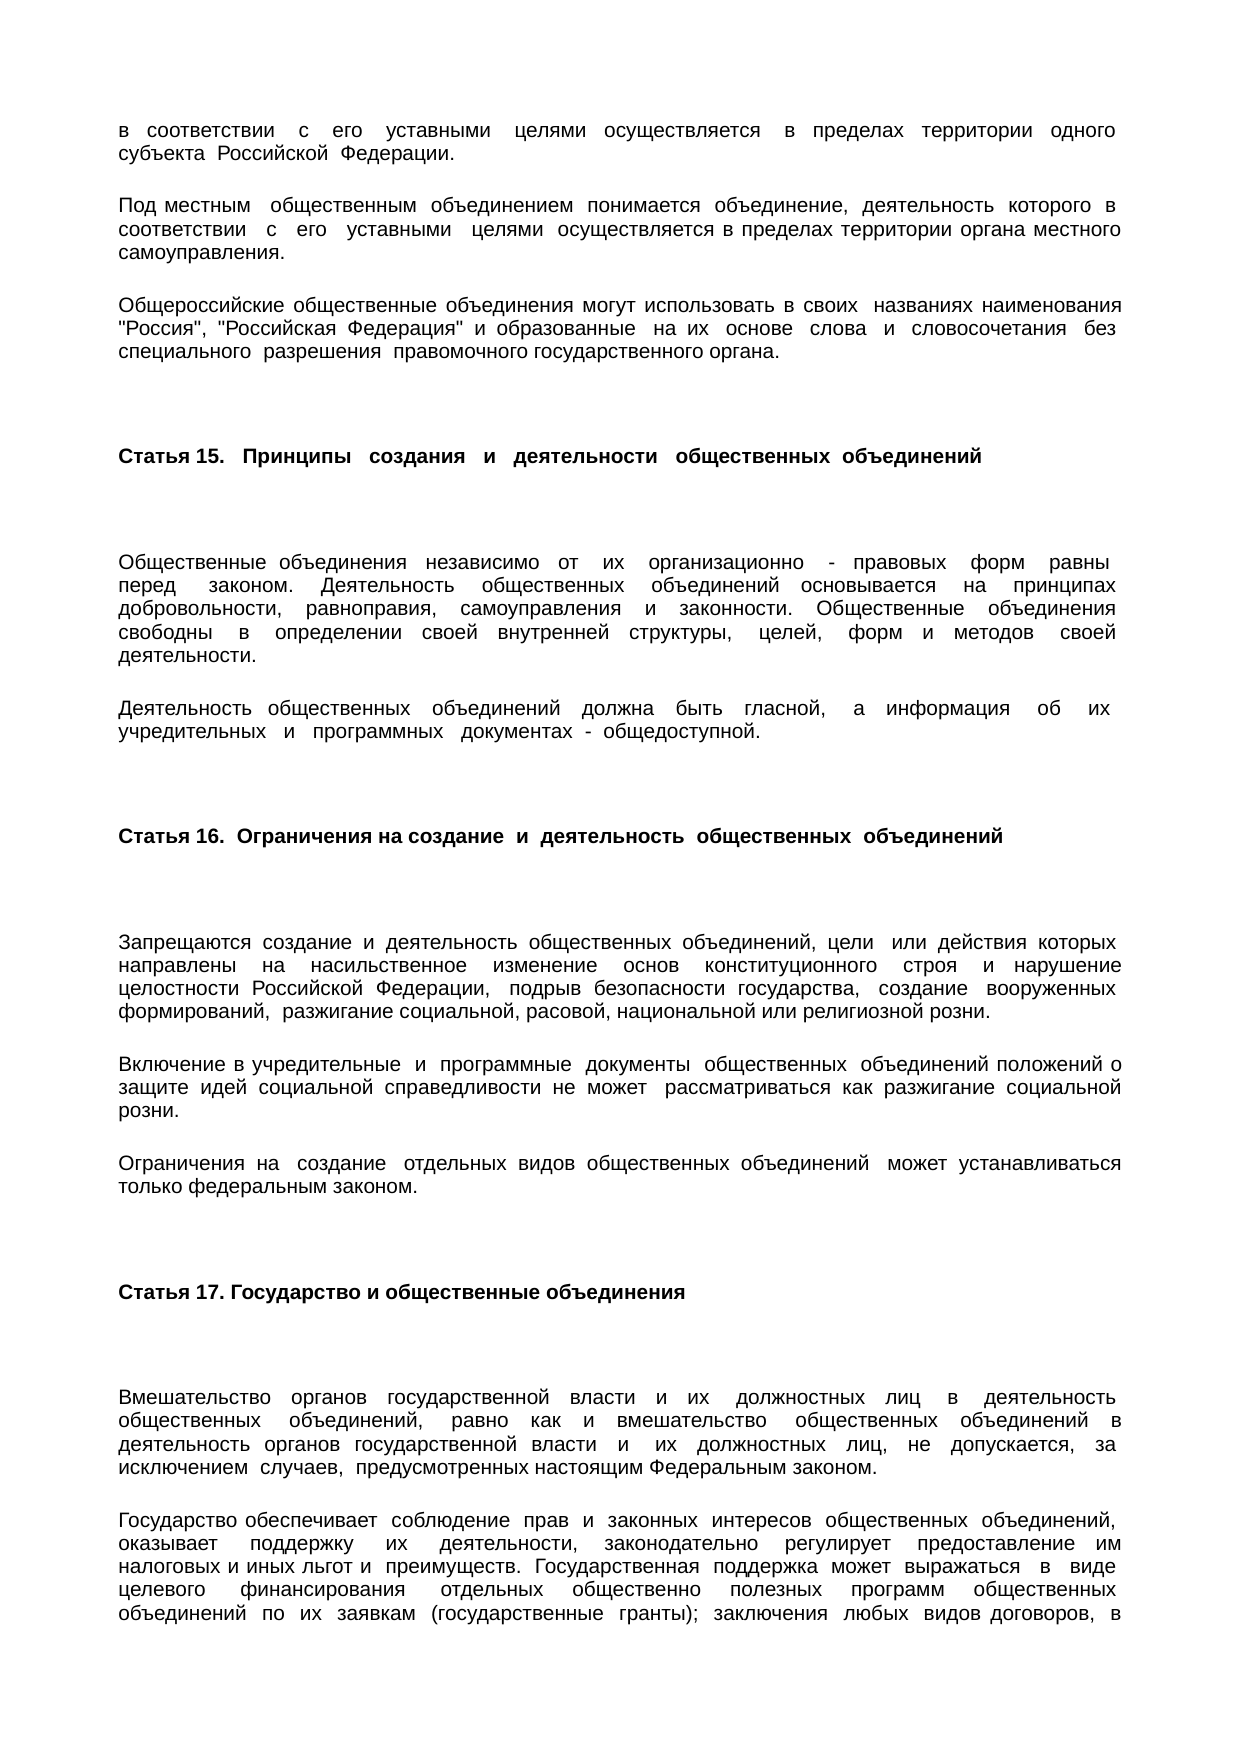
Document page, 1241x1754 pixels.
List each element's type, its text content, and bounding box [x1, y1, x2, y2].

table_header ЗАКОН РФ ОБ ОБЩЕСТВЕННЫХ ОБЪЕДИНЕНИЯХ ГЛАВА 1. ОБЩИЕ ПОЛОЖЕНИЯ Статья 1. Предмет регулирования настоящего Федерального закона Статья 2. Сфера действия настоящего Федерального закона Статья 3. Содержание права граждан на объединение Статья 4. Законы об общественных объединениях Статья 5. Понятие общественного объединения Статья 6. Учредители, члены и участники общественного объединения Статья 7. Организационно-правовые формы общественных объединений Статья 8. Общественная организация Статья 9. Общественное движение Статья 10. Общественный фонд Статья 11. Общественное учреждение Статья 12. Орган общественной самодеятельности Статья 13. Союзы (ассоциации) общественных объединений Статья 14. Территориальная сфера деятельности российских общественных объединений Статья 15. Принципы создания и деятельности общественных объединений Статья 16. Ограничения на создание и деятельность общественных объединений Статья 17. Государство и общественные объединения ГЛАВА II. СОЗДАНИЕ ОБЩЕСТВЕННЫХ ОБЪЕДИНЕНИЙ, ИХ РЕОРГАНИЗАЦИЯ И (ИЛИ) ЛИКВИДАЦИЯ Статья 18. Создание общественных объединений Статья 19. Требования, предъявляемые к учредителям, членам и участникам общественных объединений Статья 20. Устав общественного объединения Статья 21. Государственная регистрация общественного объединения Статья 22. Решения о государственной регистрации общественного объединения Статья 23. Отказ в государственной регистрации общественного объединения и порядок его обжалования Статья 24. Символика общественных объединений Статья 25. Реорганизация общественного объединения Статья 26. Ликвидация общественного объединения ГЛАВА III. ПРАВА И ОБЯЗАННОСТИ ОБЩЕСТВЕННОГО ОБЪЕДИНЕНИЯ Статья 27. Права общественного объединения Статья 28. Права и обязанности общественного объединения при использовании своего названия Статья 29. Обязанности общественного объединения ГЛАВА IV. СОБСТВЕННОСТЬ ОБЩЕСТВЕННОГО ОБЪЕДИНЕНИЯ. УПРАВЛЕНИЕ ИМУЩЕСТВОМ ОБЩЕСТВЕННОГО ОБЪЕДИНЕНИЯ Статья 30. Собственность общественного объединения Статья 31. Источники формирования имущества общественного объединения Статья 32. Субъекты права собственности в общественных организациях Статья 33. Субъекты права собственности в общественных движениях Статья 34. Субъекты права собственности в общественных фондах Статья 35. Управление имуществом в общественных учреждениях Статья 36. Субъекты права собственности в органах общественной самодеятельности Статья 37. Предпринимательская деятельность общественных объединений Статья 38. Надзор и контроль за деятельностью общественных объединений ГЛАВА V. ОТВЕТСТВЕННОСТЬ ЗА НАРУШЕНИЕ ЗАКОНОВ ОБ ОБЩЕСТВЕННЫХ ОБЪЕДИНЕНИЯХ Статья 39. Равенство оснований ответственности всех субъектов, действующих в сфере отношений, регулируемых настоящим Федеральным законом Статья 40. Ответственность за нарушение законов об общественных объединениях Статья 41. Ответственность общественных объединений за нарушение законодательства Российской Федерации Статья 42. Приостановление деятельности общественных объединений Статья 43. Последствия приостановления деятельности общественного объединения Статья 44. Ликвидация общественного объединения и запрет на его деятельность в случаях нарушения им законодательства Российской Федерации Статья 45. Обжалование решения суда о приостановлении деятельности или ликвидации общественного объединения и последствия признания такого решения незаконным ГЛАВА VI. МЕЖДУНАРОДНЫЕ СВЯЗИ ОБЩЕСТВЕННЫХ ОБЪЕДИНЕНИЙ. МЕЖДУНАРОДНЫЕ ОБЩЕСТВЕННЫЕ ОБЪЕДИНЕНИЯ Статья 46. Международные связи общественных объединений Статья 47. Международное общественное объединение Наверх ГЛАВА 1. ОБЩИЕ ПОЛОЖЕНИЯ Статья 1. Предмет регулирования настоящего Федерального закона Предметом регулирования настоящего Федерального закона являются общественные отношения, возникающие в связи с реализацией гражданами права на объединение, созданием, деятельностью, реорганизацией и (или) ликвидацией общественных объединений. Иностранные граждане и лица без гражданства имеют равные права с гражданами Российской Федерации в сфере отношений, регулируемых настоящим Федеральным законом, за исключением случаев, установленных федеральными законами или международными договорами Российской Федерации. Статья 2. Сфера действия настоящего Федерального закона Действие настоящего Федерального закона распространяется на все общественные объединения, созданные по инициативе граждан, за исключением религиозных организаций, а также коммерческих организаций и создаваемых ими некоммерческих союзов (ассоциаций). Действие настоящего Федерального закона распространяется также на деятельность созданных на территории Российской Федерации структурных подразделений - организаций, отделений или филиалов и представительств - иностранных некоммерческих неправительственных объединений. Статья 3. Содержание права граждан на объединение Право граждан на объединение включает в себя право создавать на добровольной основе общественные объединения для защиты общих интересов и достижения общих целей, право вступать в существующие общественные объединения либо воздерживаться от вступления в них, а также право беспрепятственно выходить из общественных объединений. Создание общественных объединений способствует реализации прав и законных интересов граждан. Граждане имеют право создавать по своему выбору общественные объединения без предварительного разрешения органов государственной власти и органов местного самоуправления, а также право вступать в такие общественные объединения на условиях соблюдения норм их уставов. Создаваемые гражданами общественные объединения могут регистрироваться в порядке, предусмотренном настоящим Федеральным законом, и приобретать права юридического лица либо функционировать без государственной регистрации и приобретения прав юридического лица. Статья 4. Законы об общественных объединениях Права граждан на объединение, основные государственные гарантии этого права, статус общественных объединений, порядок их создания, деятельности, реорганизации и (или) ликвидации регулируются настоящим Федеральным законом, Гражданским кодексом Российской Федерации и другими законами об отдельных видах общественных объединений. Особенности, связанные с созданием, деятельностью, реорганизацией и (или) ликвидацией отдельных видов общественных объединений - политических партий, профессиональных союзов, благотворительных и других видов общественных объединений, - могут регулироваться специальными законами, принимаемыми в соответствии с настоящим Федеральным законом. Деятельность указанных общественных объединений до принятия специальных законов, а также деятельность общественных объединений, не урегулированная специальными законами, регулируются настоящим Федеральным законом. Статья 5. Понятие общественного объединения Под общественным объединением понимается добровольное, самоуправляемое, некоммерческое формирование, созданное по инициативе граждан, объединившихся на основе общности интересов для реализации общих целей, указанных в уставе общественного объединения (далее - уставные цели). Право граждан на создание общественных объединений реализуется как непосредственно путем объединения физических лиц, так и через юридические лица - общественные объединения. Статья 6. Учредители, члены и участники общественного объединения Учредителями общественного объединения являются физические лица и юридические лица - общественные объединения, созвавшие съезд (конференцию) или общее собрание, на котором принимается устав общественного объединения, формируются его руководящие и контрольно-ревизионный органы. Учредители общественного объединения - физические и юридические лица - имеют равные права и несут равные обязанности. Членами общественного объединения являются физические лица и юридические лица - общественные объединения, чья заинтересованность в совместном решении задач данного объединения в соответствии с нормами его устава оформляется соответствующими индивидуальными заявлениями или документами, позволяющими учитывать количество членов общественного объединения в целях обеспечения их равноправия как членов данного объединения. Члены общественного объединения - физические и юридические лица - имеют равные права и несут равные обязанности. Члены общественного объединения имеют право избирать и быть избранными в руководящие и контрольно-ревизионный органы данного объединения, а также контролировать деятельность руководящих органов общественного объединения в соответствии с его уставом. Члены общественного объединения имеют права и несут обязанности в соответствии с требованиями норм устава общественного объединения и в случае несоблюдения указанных требований могут быть исключены из общественного объединения в порядке, указанном в уставе. Участниками общественного объединения являются физические лица и юридические лица - общественные объединения, выразившие поддержку целям данного объединения и (или) его конкретным акциям, принимающие участие в его деятельности без обязательного оформления условий своего участия, если иное не предусмотрено уставом. Участники общественного объединения - физические и юридические лица - имеют равные права и несут равные обязанности. Статья 7. Организационно-правовые формы общественных объединений Общественные объединения могут создаваться в одной из следующих организационно-правовых форм: общественная организация; общественное движение; общественный фонд; общественное учреждение; орган общественной самодеятельности. Статья 8. Общественная организация Общественной организацией является основанное на членстве общественное объединение, созданное на основе совместной деятельности для защиты общих интересов и достижения уставных целей объединившихся граждан. Членами общественной организации в соответствии с ее уставом могут быть физические лица и юридические лица - общественные объединения, если иное не установлено настоящим Федеральным законом и законами об отдельных видах общественных объединений. Высшим руководящим органом общественной организации является съезд (конференция) или общее собрание. Постоянно действующим руководящим органом общественной организации является выборный коллегиальный орган, подотчетный съезду (конференции или общему собранию. В случае государственной регистрации общественной организации ее постоянно действующий руководящий орган осуществляет права юридического лица от имени общественной организации и исполняет ее обязанности в соответствии с уставом. Статья 9. Общественное движение Общественным движением является состоящее из участников и не имеющее членства массовое общественное объединение, преследующее социальные, политические и иные общественно полезные цели, поддерживаемые участниками общественного движения. Высшим руководящим органом общественного движения является съезд (конференция) или общее собрание. Постоянно действующим руководящим органом общественного движения является выборный коллегиальный орган, подотчетный съезду (конференции) или общему собранию. В случае государственной регистрации общественного движения его постоянно действующий руководящий орган осуществляет права юридического лица от имени общественного движения и исполняет его обязанности в соответствии с уставом. Статья 10. Общественный фонд Общественный фонд является одним из видов некоммерческих фондов и представляет собой не имеющее членства общественное объединение, цель которого заключается в формировании имущества на основе добровольных взносов, иных не запрещенных законом поступлений и использовании данного имущества на общественно полезные цели. Учредители и управляющие имуществом общественного фонда не вправе использовать указанное имущество в собственных интересах. Руководящий орган общественного фонда формируется его учредителями и (или) участниками либо решением учредителей общественного фонда, принятым в виде рекомендаций или персональных назначений, либо путем избрания участниками на съезде (конференции) или общем собрании. В случае государственной регистрации общественного фонда данный фонд осуществляет свою деятельность в порядке, предусмотренном Гражданским кодексом Российской Федерации. Создание, деятельность, реорганизация и (или) ликвидация иных видов фондов (частных, корпоративных, государственных, общественно-государственных и других) могут регулироваться соответствующим законом о фондах. Статья 11. Общественное учреждение Общественным учреждением является не имеющее членства общественное объединение, ставящее своей целью оказание конкретного вида услуг, отвечающих интересам участников и соответствующих уставным целям указанного объединения. Управление общественным объединением и его имуществом осуществляется лицами, назначенными учредителем (учредителями). В соответствии с учредительными документами в общественном учреждении может создаваться коллегиальный орган, избираемый участниками, не являющимися учредителями данного учреждения и потребителями его услуг. Указанный орган может определять содержание деятельности общественного учреждения, иметь право совещательного голоса при учредителе (учредителях), но не вправе распоряжаться имуществом общественного учреждения, если иное не установлено учредителем (учредителями). В случае государственной регистрации общественного учреждения данное учреждение осуществляет свою деятельность в порядке, установленном Гражданским кодексом Российской Федерации. Статья 12. Орган общественной самодеятельности Органом общественной самодеятельности является не имеющее членства общественное объединение, целью которого является совместное решение различных социальных проблем, возникающих у граждан по месту жительства, работы или учебы, направленное на удовлетворение потребностей неограниченного круга лиц, чьи интересы связаны с достижением уставных целей и реализацией программ органа общественной самодеятельности по месту его создания. Орган общественной самодеятельности формируется по инициативе граждан, заинтересованных в решении указанных проблем, и строит свою работу на основе самоуправления в соответствии с уставом, принятым на собрании учредителей. Орган общественной самодеятельности не имеет над собой вышестоящих органов или организаций. В случае государственной регистрации органа общественной самодеятельности данный орган приобретает права и принимает на себя обязанности юридического лица в соответствии с уставом. Статья 13. Союзы (ассоциации) общественных объединений Общественные объединения независимо от организационно-правовой формы вправе создавать союзы (ассоциации) общественных объединений на основе учредительных договоров и (или) уставов, принятых союзами (ассоциациями), образуя новые общественные объединения. Правоспособность союзов (ассоциаций) общественных объединений как юридических лиц возникает с момента их государственной регистрации. Создание, деятельность, реорганизация и (или) ликвидация союзов (ассоциаций) общественных объединений, в том числе с участием иностранных некоммерческих неправительственных объединений, осуществляются в порядке, предусмотренном настоящим Федеральным законом. Статья 14. Территориальная сфера деятельности российских общественных объединений В Российской Федерации создаются и действуют общероссийские, межрегиональные, региональные и местные общественные объединения. Под общероссийским общественным объединением понимается объединение, которое осуществляет свою деятельность в соответствии с уставными целями на территориях более половины субъектов Российской Федерации и имеет там свои структурные подразделения - организации, отделения или филиалы и представительства. Под межрегиональным общественным объединением понимается объединение, которое осуществляет свою деятельность в соответствии с уставными целями на территориях менее половины субъектов Российской Федерации и имеет там свои структурные подразделения - организации, отделения или филиалы и представительства. Под региональным общественным объединением понимается объединение, деятельность которого в соответствии с его уставными целями осуществляется в пределах территории одного субъекта Российской Федерации. Под местным общественным объединением понимается объединение, деятельность которого в соответствии с его уставными целями осуществляется в пределах территории органа местного самоуправления. Общероссийские общественные объединения могут использовать в своих названиях наименования "Россия", "Российская Федерация" и образованные на их основе слова и словосочетания без специального разрешения правомочного государственного органа. Статья 15. Принципы создания и деятельности общественных объединений Общественные объединения независимо от их организационно - правовых форм равны перед законом. Деятельность общественных объединений основывается на принципах добровольности, равноправия, самоуправления и законности. Общественные объединения свободны в определении своей внутренней структуры, целей, форм и методов своей деятельности. Деятельность общественных объединений должна быть гласной, а информация об их учредительных и программных документах - общедоступной. Статья 16. Ограничения на создание и деятельность общественных объединений Запрещаются создание и деятельность общественных объединений, цели или действия которых направлены на насильственное изменение основ конституционного строя и нарушение целостности Российской Федерации, подрыв безопасности государства, создание вооруженных формирований, разжигание социальной, расовой, национальной или религиозной розни. Включение в учредительные и программные документы общественных объединений положений о защите идей социальной справедливости не может рассматриваться как разжигание социальной розни. Ограничения на создание отдельных видов общественных объединений может устанавливаться только федеральным законом. Статья 17. Государство и общественные объединения Вмешательство органов государственной власти и их должностных лиц в деятельность общественных объединений, равно как и вмешательство общественных объединений в деятельность органов государственной власти и их должностных лиц, не допускается, за исключением случаев, предусмотренных настоящим Федеральным законом. Государство обеспечивает соблюдение прав и законных интересов общественных объединений, оказывает поддержку их деятельности, законодательно регулирует предоставление им налоговых и иных льгот и преимуществ. Государственная поддержка может выражаться в виде целевого финансирования отдельных общественно полезных программ общественных объединений по их заявкам (государственные гранты); заключения любых видов договоров, в том числе на выполнение работ и предоставление услуг; социального заказа на выполнение различных государственных программ неограниченному кругу общественных объединений на конкурсной основе. Вопросы, затрагивающие интересы общественных объединений в предусмотренных законом случаях, решаются органами государственной власти и органами местного самоуправления с участием соответствующих общественных объединений или по согласованию с ними. На работников аппаратов общественных объединений, работающих по найму, распространяется законодательство Российской Федерации о труде и законодательство Российской Федерации о социальном страховании. Наверх ГЛАВА II. СОЗДАНИЕ ОБЩЕСТВЕННЫХ ОБЪЕДИНЕНИЙ, ИХ РЕОРГАНИЗАЦИЯ И (ИЛИ) ЛИКВИДАЦИЯ Статья 18. Создание общественных объединений Общественные объединения создаются по инициативе их учредителей - не менее трех физических лиц. Количество учредителей для создания политических партий, профессиональных союзов устанавливается законами об указанных видах общественных объединений. В состав учредителей наряду с физическими лицами могут входить юридические лица - общественные объединения. Решения о создании общественного объединения, об утверждении его устава и о формировании руководящих и контрольно-ревизионного органов принимаются на съезде (конференции) или общем собрании. С момента принятия указанных решений общественное объединение считается созданным: осуществляет свою уставную деятельность, приобретает права, за исключением прав юридического лица, и принимает на себя обязанности, предусмотренные настоящим Федеральным законом. Правоспособность общественного объединения как юридического лица возникает с момента государственной регистрации данного объединения. Статья 19. Требования, предъявляемые к учредителям, членам и участникам общественных объединений Учредителями, членами и участниками общественных объединений могут быть граждане, достигшие 18 лет, и юридические лица - общественные объединения, если иное не установлено настоящим Федеральным законом, а также законами об отдельных видах общественных объединений. Иностранные граждане и лица без гражданства наравне с гражданами Российской Федерации могут быть учредителями, членами и участниками общественных объединений, за исключением случаев, установленных Федеральными законами или международными договорами Российской Федерации. Членами и участниками молодежных общественных объединений могут быть граждане, достигшие 14 лет. Членами и участниками детских общественных организаций могут быть граждане, достигшие 10 лет. Условия и порядок приобретения, утраты членства, включая условия выбытия из членов общественных объединений по возрасту, определяются уставами соответствующих общественных объединений. Требование об указании в официальных документах на членство или участие в тех или иных общественных объединениях не допускается. Принадлежность или непринадлежность граждан к общественным объединениям не может служить основанием для ограничения их прав или свобод, условием для предоставления им государством каких-либо льгот и преимуществ, за исключением случаев, предусмотренных законодательством Российской Федерации. Органы государственной власти и органы местного самоуправления не могут быть учредителями, членами и участниками общественных объединений. При создании общественных объединений в форме общественных организаций учредители данных объединений автоматически становятся их членами, приобретая соответствующие права и обязанности. При создании общественных объединений в иных организационно - правовых формах права и обязанности учредителей таких объединений указываются в их уставах. Статья 20. Устав общественного объединения Устав общественного объединения должен предусматривать: 1) название, цели общественного объединения, его организационно-правовую форму; 2) структуру общественного объединения, руководящие и контрольно-ревизионный органы общественного объединения, территорию, в пределах которой данное объединение осуществляет свою деятельность; 3) условия и порядок приобретения и утраты членства в общественном объединении, права и обязанности членов данного объединения (только для объединения, предусматривающего членство); 4) компетенцию и порядок формирования руководящих органов общественного объединения, сроки их полномочий, место нахождения постоянно действующего руководящего органа; 5) порядок внесения изменений и дополнений в устав общественного объединения; 6) источники формирования денежных средств и иного имущества общественного объединения, права общественного объединения и его структурных подразделений по управлению имуществом; 7) порядок реорганизации и (или) ликвидации общественного объединения. Устав общественного объединения может содержать описание символики данного объединения. В уставе могут предусматриваться и иные положения, относящиеся к деятельности общественного объединения, не противоречащие законам. Статья 21. Государственная регистрация общественного объединения Общественное объединение вправе не регистрироваться в органах юстиции. В этом случае данное объединение не приобретает прав юридического лица. Государственная регистрация общероссийского и международного общественных объединений производится Министерством юстиции Российской Федерации. Государственная регистрация межрегионального общественного объединения производится органами юстиции по месту нахождения постоянно действующего руководящего органа общественного объединения. Государственная регистрация регионального и местного общественных объединений производится органами юстиции соответствующих субъектов Российской федерации. Для государственной регистрации общественного объединения подаются следующие документы: заявление в регистрирующий орган, подписанное членами постоянно действующего руководящего органа данного общественного объединения с указанием места жительства каждого; устав общественного объединения в двух экземплярах; выписка из протокола учредительного съезда (конференции) или общего собрания, содержащая сведения о создании общественного объединения, об утверждении его устава и о формировании руководящих и контрольно-ревизионного органов; сведения об учредителях; документ об уплате регистрационного сбора; документ о предоставлении юридического адреса общественному объединению; протоколы учредительных съездов (конференций) или общих собраний структурных подразделений для международного, общероссийского и межрегионального общественных объединений; при использовании общественным объединением личного имени гражданина или символики, защищенной законодательством Российской Федерации об охране интеллектуальной собственности или авторских прав, - документы, подтверждающие правомочия на их использование. Документы подаются на государственную регистрацию в течение трех месяцев со дня проведения учредительного съезда (конференции) или общего собрания. Изменения и дополнения в уставах общественных объединений подлежат государственной регистрации в том же порядке и в те же сроки, что и государственная регистрация самих общественных объединений, и приобретают юридическую силу с момента такой регистрации. Государственная регистрация отделения общественного объединения производится органом юстиции соответствующего субъекта Российской Федерации на основании документов, представленных отделением общественного объединения в соответствии с частью шестой настоящей статьи, заверенных центральным руководящим органом общественного объединения, а также копии свидетельства о государственной регистрации общественного объединения. В случае, если отделение общественного объединения не принимает свой устав и действует на основании устава того общественного объединения, отделением которого оно является, центральный руководящий орган указанного объединения уведомляет орган юстиции соответствующего субъекта Российской Федерации о наличии указанного отделения, его месте нахождения, сообщает сведения о его руководящих органах. В этом случае права юридического лица указанное отделение приобретает с момента государственной регистрации общественного объединения. Органы, регистрирующие общественные объединения, включают их в единый государственный реестр юридических лиц, открытый для всеобщего ознакомления. За государственную регистрацию общественного объединения, последующих изменений и дополнений в его уставе взимаются регистрационные сборы в порядке и размерах, предусмотренных законодательством Российской Федерации. Документом, удостоверяющим государственную регистрацию общественного объединения, внесение данного объединения зарегистрировавшим его органом в единый государственный реестр юридических лиц, а также уплату регистрационных сборов, является свидетельство о государственной регистрации. Государственная регистрация молодежных и детских общественных объединений осуществляется в случае избрания в руководящие органы указанных объединений граждан, достигших 18 лет. Порядок государственной регистрации общественного объединения, предусмотренный данной статьей, действует до принятия закона о регистрации юридических лиц. Статья 22. Решения о государственной регистрации общественного объединения Орган, регистрирующий общественные объединения, в месячный срок обязан рассмотреть заявление общественного объединения о его регистрации и принять решение: зарегистрировать общественное объединение и выдать учредителям свидетельство о его государственной регистрации либо отказать в государственной регистрации общественного объединения и выдать учредителям письменный мотивированный отказ, который может быть обжалован в судебном порядке. Отказ в государственной регистрации общественного объединения не является препятствием для повторной подачи документов на государственную регистрацию при условии устранения оснований, вызвавших отказ. Рассмотрение повторного обращения в орган, регистрирующий общественные объединения, и вынесение по этому обращению решения производятся в порядке, предусмотренном настоящим Федеральным законом. Статья 23. Отказ в государственной регистрации общественного объединения и порядок его обжалования В государственной регистрации общественного объединения может быть отказано по следующим основаниям: если устав общественного объединения противоречит Конституции Российской Федерации, конституциям (уставам) субъектов Российской Федерации, положениям статей 16, 19, 20, 21 настоящего Федерального закона и законам об отдельных видах общественных объединений; если не представлен полный перечень учредительных документов или они оформлены в ненадлежащем порядке; если ранее зарегистрировано общественное объединение с тем же названием на территории, в пределах которой данное объединение осуществляет свою деятельность; если органом, регистрирующим общественные объединения, установлено, что в представленных на регистрацию учредительных документах содержится недостоверная информация; если название общественного объединения оскорбляет нравственность, национальные и религиозные чувства граждан. Отказ в государственной регистрации общественного объединения по мотивам нецелесообразности его создания не допускается. В случае отказа в государственной регистрации общественного объединения заявителям сообщается об этом в письменной форме с указанием конкретных положений законодательства Российской Федерации, нарушение которых повлекло за собой отказ в государственной регистрации данного объединения. Отказ в государственной регистрации общественного объединения, а также уклонение от такой регистрации могут быть обжалованы в суд. Статья 24. Символика общественных объединений Общественные объединения могут иметь флаги, эмблемы, вымпелы и другую символику. Символика общественных объединений не должна совпадать с государственной символикой Российской Федерации и субъектов Российской Федерации, а также с символикой иностранных государств. Символика общественных объединений не должна нарушать права граждан на интеллектуальную собственность, оскорблять их национальные и религиозные чувства. Символика общественного объединения подлежит государственной регистрации и учету в порядке, установленном законодательством Российской Федерации. Статья 25. Реорганизация общественного объединения Реорганизация общественного объединения осуществляется по решению съезда (конференции) или общего собрания. Государственная регистрация вновь образованного после реорганизации общественного объединения осуществляется в порядке, установленном статьей 21 настоящего Федерального закона. Имущество общественного объединения, являющегося юридическим лицом, переходит после его реорганизации к вновь возникшим юридическим лицам в порядке, предусмотренном Гражданским кодексом Российской Федерации. Статья 26. Ликвидация общественного объединения Ликвидация общественного объединения осуществляется либо по решению съезда (конференции) или общего собрания в соответствии с уставом данного общественного объединения по основаниям и в порядке, предусмотренном статьей 44 настоящего Федерального закона, либо в судебном порядке. Имущество, оставшееся в результате ликвидации общественного объединения, после удовлетворения требований кредиторов направляется на цели, предусмотренные уставом общественного объединения, либо, если отсутствуют соответствующие разделы в уставе общественного объединения, - на цели, определяемые решением съезда (конференции) или общего собрания о ликвидации общественного объединения, а в спорных случаях - решением суда. Решение об использовании оставшегося имущества публикуется ликвидационной комиссией в печати. Решение о ликвидации общественного объединения, являющегося юридическим лицом, направляется в орган, зарегистрировавший общественное объединение, для исключения указанного объединения из единого государственного реестра юридических лиц. Наверх ГЛАВА III. ПРАВА И ОБЯЗАННОСТИ ОБЩЕСТВЕННОГО ОБЪЕДИНЕНИЯ Статья 27. Права общественного объединения Для осуществления уставных целей общественное объединение имеет право: свободно распространять информацию о своей деятельности; участвовать в выработке решений органов государственной власти и органов местного самоуправления в порядке и объеме, предусмотренными настоящим Федеральным законом и другими законами; проводить собрания, митинги, демонстрации, шествия и пикетирование; учреждать средства массовой информации и осуществлять издательскую деятельность; представлять и защищать свои права, законные интересы своих членов и участников, а также других граждан в органах государственной власти, органах местного самоуправления и общественных объединениях; осуществлять в полном объеме полномочия, предусмотренные законами об общественных объединениях; выступать с инициативами по различным вопросам общественной жизни, вносить предложения в органы государственной власти; участвовать в избирательных кампаниях (в случае государственной регистрации общественного объединения и при наличии в уставе данного общественного объединения положения об участии его в выборах). Осуществление указанных прав общественными объединениями, созданными иностранными гражданами и лицами без гражданства либо с их участием, может быть ограничено федеральными законами или международными договорами Российской Федерации. Законами об общественных объединениях могут быть предусмотрены дополнительные права для конкретных видов общественных объединений. Статья 28. Права и обязанности общественного объединения при использовании своего названия Официальное название общественного объединения должно содержать указание на его организационно-правовую форму и территориальную сферу его деятельности. В названии общественного объединения не допускается использование наименований органов государственной власти и органов местного самоуправления. Общественное объединение имеет право использовать в своем названии личное имя гражданина. Общественное объединение использует личное имя гражданина только с его письменного согласия или с письменного согласия его законных представителей. Статья 29. Обязанности общественного объединения Общественное объединение обязано: соблюдать законодательство Российской Федерации, общепризнанные принципы и нормы международного права, касающиеся сферы его деятельности, а также нормы, предусмотренные его уставом и иными учредительными документами; ежегодно публиковать отчет об использовании своего имущества или обеспечивать доступность ознакомления с указанным отчетом; ежегодно информировать орган, регистрирующий общественные объединения, о продолжении своей деятельности с указанием действительного места нахождения постоянно действующего руководящего органа, его названия и данных о руководителях общественного объединения в объеме сведений, включаемых в единый государственной реестр юридических лиц; представлять по запросу органа, регистрирующего общественные объединения, решения руководящих органов и должностных лиц общественного объединения, а также годовые и квартальные отчеты о своей деятельности в объеме сведений, представляемых в налоговые органы; допускать представителей органа, регистрирующего общественные объединения, на проводимые общественным объединением мероприятия; оказывать содействие представителям органа, регистрирующего общественные объединения, в ознакомлении с деятельностью общественного объединения в связи с достижением уставных целей и соблюдением законодательства Российской Федерации. Непредставление обновленных сведений для внесения в единый государственный реестр юридических лиц в течение трех лет влечет за собой обращение органа, зарегистрировавшего общественное объединение, в суд с иском о признании данного объединения прекратившим свою деятельность в качестве юридического лица и об исключении его из единого государственного реестра юридических лиц. Наверх ГЛАВА IV. СОБСТВЕННОСТЬ ОБЩЕСТВЕННОГО ОБЪЕДИНЕНИЯ. УПРАВЛЕНИЕ ИМУЩЕСТВОМ ОБЩЕСТВЕННОГО ОБЪЕДИНЕНИЯ Статья 30. Собственность общественного объединения Общественное объединение, являющееся юридическим лицом, может иметь в собственности земельные участки, здания, строения, сооружения, жилищный фонд, транспорт, оборудование, инвентарь, имущество культурно -просветительного и оздоровительного назначения, денежные средства, акции, другие ценные бумаги и иное имущество, необходимое для материального обеспечения деятельности этого общественного объединения, указанной в его уставе. В собственности общественного объединения могут также находиться учреждения, издательства, средства массовой информации, создаваемые и приобретаемые за счет средств данного общественного объединения в соответствии с его уставными целями. Федеральным законом могут устанавливаться виды имущества, которые по соображениям государственной и общественной безопасности либо в соответствии с международными договорами Российской Федерации не могут находиться в собственности общественного объединения. Общественные фонды могут осуществлять свою деятельность на основе доверительного управления. Собственность общественного объединения охраняется законом. Статья 31. Источники формирования имущества общественного объединения Имущество общественного объединения формируется на основе вступительных и членских взносов, если их уплата предусмотрена уставом; добровольных взносов и пожертвований; поступлений от проводимых в соответствии с уставом общественного объединения лекций, выставок, лотерей, аукционов, спортивных и иных мероприятий; доходов от предпринимательской деятельности общественного объединения; гражданско-правовых сделок; внешнеэкономической деятельности общественного объединения; других не запрещенных законом поступлений. Политические партии, политические движения и общественные объединения, уставы которых предусматривают участие в выборах, не вправе получать финансовую и иную материальную помощь от иностранных государств, организаций и граждан на деятельность, связанную с подготовкой и проведением выборов. Статья 32. Субъекты права собственности в общественных организациях Собственниками имущества являются общественные организации, обладающие правами юридического лица. Каждый отдельный член общественной организации не имеет права собственности на долю имущества, принадлежащего общественной организации. В общественных организациях, структурные подразделения (отделения) которых осуществляют свою деятельность на основе единого устава данных организаций, собственниками имущества являются общественные организации в целом. Структурные подразделения (отделения) указанных общественных организаций имеют право оперативного управления имуществом, закрепленным за ними собственниками. В общественных организациях, объединяющих территориальные организации в качестве самостоятельных субъектов в союз (ассоциацию), собственником имущества, созданного и (или) приобретенного для использования в интересах общественной организации в целом, является союз (ассоциация). Территориальные организации, входящие в состав союза (ассоциации) в качестве самостоятельных субъектов, являются собственниками принадлежащего им имущества. Статья 33. Субъекты права собственности в общественных движениях От имени общественных движений права собственника имущества, поступающего в общественные движения, а также созданного и (или) приобретенного ими за счет собственных средств, осуществляют их постоянно действующие руководящие органы, указанные в уставах этих общественных движений. Статья 34. Субъекты права собственности в общественных фондах От имени общественных фондов права собственника имущества, поступающего в общественные фонды, а также созданного и (или) приобретенного ими за счет собственных средств, осуществляют их постоянно действующие руководящие органы, указанные в уставах этих общественных фондов. Статья 35. Управление имуществом в общественных учреждениях Общественные учреждения, созданные и финансируемые собственником (собственниками), в отношении закрепленного за ними имущества осуществляют право оперативного управления указанным имуществом. Общественные учреждения, являющиеся юридическими лицами и владеющие имуществом на праве оперативного управления, могут быть собственниками созданного и (или) приобретенного ими иными законными способами имущества. Общественные учреждения получают имущество на праве оперативного управления от учредителя (учредителей). В отношении указанного имущества общественные учреждения осуществляют права владения, пользования и распоряжения в пределах, установленных законом, в соответствии с их уставными целями. Учредитель (учредители) - собственник (собственники) имущества, переданного общественным учреждениям, вправе изъять излишнее, неиспользуемое либо используемое не по назначению имущество и распорядиться им по своему усмотрению. При переходе права собственности на имущество, закрепленное за общественными учреждениями, к другому лицу данные учреждения сохраняют право оперативного управления указанным имуществом. Общественные учреждения не вправе отчуждать или иным способом распоряжаться закрепленным за ними имуществом и имуществом, приобретенным за счет денежных средств, выделенных им по смете, без письменного разрешения собственника. Если в соответствии с учредительными документами общественным учреждениям предоставлено право осуществлять приносящую доходы деятельность, то доходы, полученные от такой деятельности, и приобретенное за счет этих доходов имущество поступают в самостоятельное распоряжение общественных учреждений и учитываются на отдельном балансе. Общественные учреждения отвечают по своим обязательствам находящимися в их распоряжении денежными средствами. При их недостаточности субсидированную ответственность по обязательствам общественного учреждения несет собственник соответствующего имущества. Статья 36. Субъекты права собственности в органах общественной самодеятельности Субъектами права собственности в органах общественной самодеятельности являются сами органы общественной самодеятельности, за которыми после их государственной регистрации закрепляются права юридического лица. Органы общественной самодеятельности могут быть собственниками имущества, созданного и (или) приобретенного ими иными законными способами. Статья 37. Предпринимательская деятельность общественных объединений Общественные объединения могут осуществлять предпринимательскую деятельность лишь постольку, поскольку это служит достижению уставных целей, ради которых они созданы, и соответствующую этим целям. Предпринимательская деятельность осуществляется общественными объединениями в соответствии с Гражданским кодексом Российской Федерации, Федеральным законом "О введении в действие части первой Гражданского кодекса Российской Федерации" и другими законодательными актами Российской Федерации. Общественные объединения могут создавать хозяйственные товарищества, общества и иные хозяйственные организации, а также приобретать имущество, предназначенное для ведения предпринимательской деятельности. Создаваемые общественными объединениями хозяйственные товарищества, общества и иные хозяйственные организации вносят в соответствующие бюджеты платежи в порядке и размерах, установленных законодательством Российской Федерации. Доходы от предпринимательской деятельности общественных объединений не могут перераспределяться между членами или участниками этих объединений и должны использоваться только для достижения уставных целей. Допускается использование общественными объединениями своих средств на благотворительные цели, даже если это не указано в их уставах. Статья 38. Надзор и контроль за деятельностью общественных объединений Надзор за соблюдением законов общественными объединениями осуществляет прокуратура Российской Федерации. Орган, регистрирующий общественные объединения, осуществляет контроль за соответствием их деятельности уставным целям. Указанный орган вправе: запрашивать у руководящих органов общественных объединений их распорядительные документы; направлять своих представителей для участия в проводимых общественными объединениями мероприятиях; в случае выявления нарушений общественными объединениями законодательства Российской Федерации или совершения ими действий, противоречащих их уставным целям, органом, регистрирующим общественные объединения, может быть вынесено руководящим органам данных объединений письменное предупреждение с указанием конкретных оснований вынесения предупреждения. Предупреждение, вынесенное органом, регистрирующим общественные объединения, может быть обжаловано общественными объединениями в судебном порядке. Финансовые органы осуществляют контроль за источниками доходов общественных объединений, размерами получаемых ими средств и уплатой налогов в соответствии с законодательством Российской Федерации о налогах. Надзор и контроль за выполнением общественными объединениями существующих норм и стандартов могут осуществляться экологическими, пожарными, эпидемиологическими и иными органами государственного надзора и контроля. Наверх ГЛАВА V. ОТВЕТСТВЕННОСТЬ ЗА НАРУШЕНИЕ ЗАКОНОВ ОБ ОБЩЕСТВЕННЫХ ОБЪЕДИНЕНИЯХ Статья 39. Равенство оснований ответственности всех субъектов, действующих в сфере отношений, регулируемых настоящим Федеральным законом Государство и его органы, общественные объединения и отдельные граждане несут равную ответственность за соблюдение настоящего Федерального закона и других законов об отдельных видах общественных объединений. Общественные объединения и граждане, чьи права, предоставленные настоящим Федеральным законом и другими законами об отдельных видах общественных объединений, оказались нарушенными, могут обратиться с исковым заявлением в судебные органы и с заявлением или жалобой в административные органы о привлечении виновных к ответственности. Статья 40. Ответственность за нарушение законов об общественных объединениях Государственные органы и органы местного самоуправления и их должностные лица, причинившие ущерб общественным объединениям вследствие нарушения указанными органами и их должностными лицами настоящего Федерального закона, а также других законов об отдельных видах общественных объединений, несут ответственность, предусмотренную уголовным, гражданским и административным законодательством Российской Федерации. Статья 41. Ответственность общественных объединений за нарушение законодательства Российской Федерации Общественные объединения, в том числе не зарегистрированные в органах юстиции, в случае нарушения законодательства Российской Федерации несут ответственность в соответствии с настоящим Федеральным законом и другими законами. В случае нарушения законодательства Российской Федерации общественными объединениями, не зарегистрированными в органах юстиции, ответственность за данные нарушения несут лица, входящие в состав руководящих органов этих объединений. При совершении общественными объединениями, в том числе не зарегистрированными в органах юстиции, деяний, наказуемых в уголовном порядке, лица, входящие в руководящие органы этих объединений, при доказательстве их вины за организацию указанных деяний могут по решению суда нести ответственность как руководители преступных сообществ. Другие члены и участники таких объединений несут ответственность за те преступные деяния, в подготовке или совершении которых они участвовали. Статья 42. Приостановление деятельности общественных объединений Деятельность общественных объединений может быть приостановлена в случае нарушения Конституции Российской Федерации, конституций (уставов) субъектов Российской Федерации, законодательства Российской Федерации по решению суда в порядке, предусмотренном настоящим Федеральным законом и другими федеральными законами. В случае нарушения общероссийскими и международными общественными объединениями статьи 16 настоящего Федерального закона, а также совершения действий, противоречащих уставным целям, Генеральный прокурор Российской Федерации вносит в руководящие органы данных объединений представление об указанных нарушениях и устанавливает срок для их устранения. Если в установленный срок эти нарушения не устраняются, деятельность общественных объединений приостанавливается на срок до шести месяцев решением Верховного Суда Российской Федерации на основании заявления Генерального прокурора Российской Федерации. Приостановление деятельности межрегиональных, региональных и местных общественных объединений осуществляется судом соответствующего субъекта Российской Федерации по заявлению прокурора данного субъекта Российской Федерации в порядке, предусмотренном Законом Российской Федерации "О прокуратуре Российской Федерации". Орган, регистрирующий общественные объединения, вправе подать заявление в суд о приостановлении деятельности общественных объединений после двух письменных предупреждений, если эти предупреждения не были обжалованы в суд в установленном законом порядке или не признаны судом не основанными на законе. Порядок приостановления деятельности общественных объединений в случае введения чрезвычайного положения на территории Российской Федерации определяется федеральным конституционным законом. Статья 43. Последствия приостановления деятельности общественного объединения В случае приостановления деятельности общественного объединения на срок, установленный решением суда, приостанавливаются его права как учредителя средств массовой информации, ему запрещается организовывать собрания, митинги, демонстрации и другие публичные мероприятия, принимать участие в выборах, использовать банковские вклады, за исключением расчетов по хозяйственной деятельности и трудовым договорам, возмещению убытков, причиненных его действиями, и уплате штрафов. Если в течение установленного судом срока приостановления деятельности общественного объединения оно устраняет нарушение, послужившее основанием для приостановления его деятельности, то после окончания указанного срока общественное объединение возобновляет свою деятельность. В случае неустранения общественным объединением указанного нарушения орган, внесший в суд заявление о приостановлении деятельности данного объединения, вносит в суд заявление о его ликвидации. Статья 44. Ликвидация общественного объединения и запрет на его деятельность в случаях нарушения им законодательства Российской Федерации Общественное объединение может быть ликвидировано по решению суда в случаях: нарушения требований статьи 16 настоящего Федерального закона; виновного нарушения своими действиями прав и свобод граждан; неоднократных или грубых нарушений закона или иных правовых актов либо при систематическом осуществлении общественным объединением деятельности, противоречащей его уставным целям. Заявление в суд о ликвидации общероссийского или международного общественного объединения по указанным в данной статье основаниям вносится Генеральным прокурором Российской Федерации. Заявление в суд о ликвидации межрегионального, регионального и местного общественных объединений по указанным в данной статье основаниям вносится прокурором соответствующего субъекта Российской Федерации в порядке, предусмотренном Законом Российской Федерации "О прокуратуре Российской Федерации". Ликвидация общественного объединения по решению суда означает запрет на его деятельность независимо от факта его государственной регистрации. Статья 45. Обжалование решения суда о приостановлении деятельности или ликвидации общественного объединения и последствия признания такого решения незаконным Решение суда о приостановлении деятельности или ликвидации общественного объединения может быть обжаловано в случаях и порядке, установленных федеральными законами. Отмена решения о ликвидации общественного объединения влечет возмещение государством всех убытков, понесенных общественным объединением в связи с его незаконной ликвидацией. Наверх ГЛАВА VI. МЕЖДУНАРОДНЫЕ СВЯЗИ ОБЩЕСТВЕННЫХ ОБЪЕДИНЕНИЙ. МЕЖДУНАРОДНЫЕ ОБЩЕСТВЕННЫЕ ОБЪЕДИНЕНИЯ Статья 46. Международные связи общественных объединений Российские общественные объединения в соответствии с их уставами могут вступать в международные общественные объединения, приобретать права и нести обязанности, соответствующие статусу этих международных общественных объединений, поддерживать прямые международные контакты и связи, заключать соглашения с иностранными некоммерческими неправительственными объединениями. Российские общественные объединения могут создавать свои организации, отделения или филиалы и представительства в иностранных государствах на основе общепризнанных принципов и норм международного права, международных договоров Российской Федерации и законодательства этих государств. Статья 47. Международное общественное объединение Общественное объединение, образованное в Российской Федерации, признается международным, если в соответствии с его уставом в иностранных государствах создается и осуществляет свою деятельность хотя бы одно его структурное подразделение - организация, отделение или филиал и представительство. Создание, деятельность, реорганизация и (или) ликвидация международных общественных объединений, международных союзов (ассоциаций) международных общественных объединений в Российской Федерации осуществляются в общем порядке, предусмотренном для общественных объединений настоящим Федеральным законом и другими федеральными законами. Организации, отделения или филиалы и представительства международных общественных объединений создаются и осуществляют свою деятельность в Российской Федерации в соответствии с настоящим Федеральным законом и другими федеральными законами. Организации, отделения или филиалы и представительства иностранных некоммерческих неправительственных объединений создаются и осуществляют свою деятельность в Российской Федерации в соответствии с настоящим Федеральным законом и другими федеральными законами. [118, 118, 1122, 1624]
